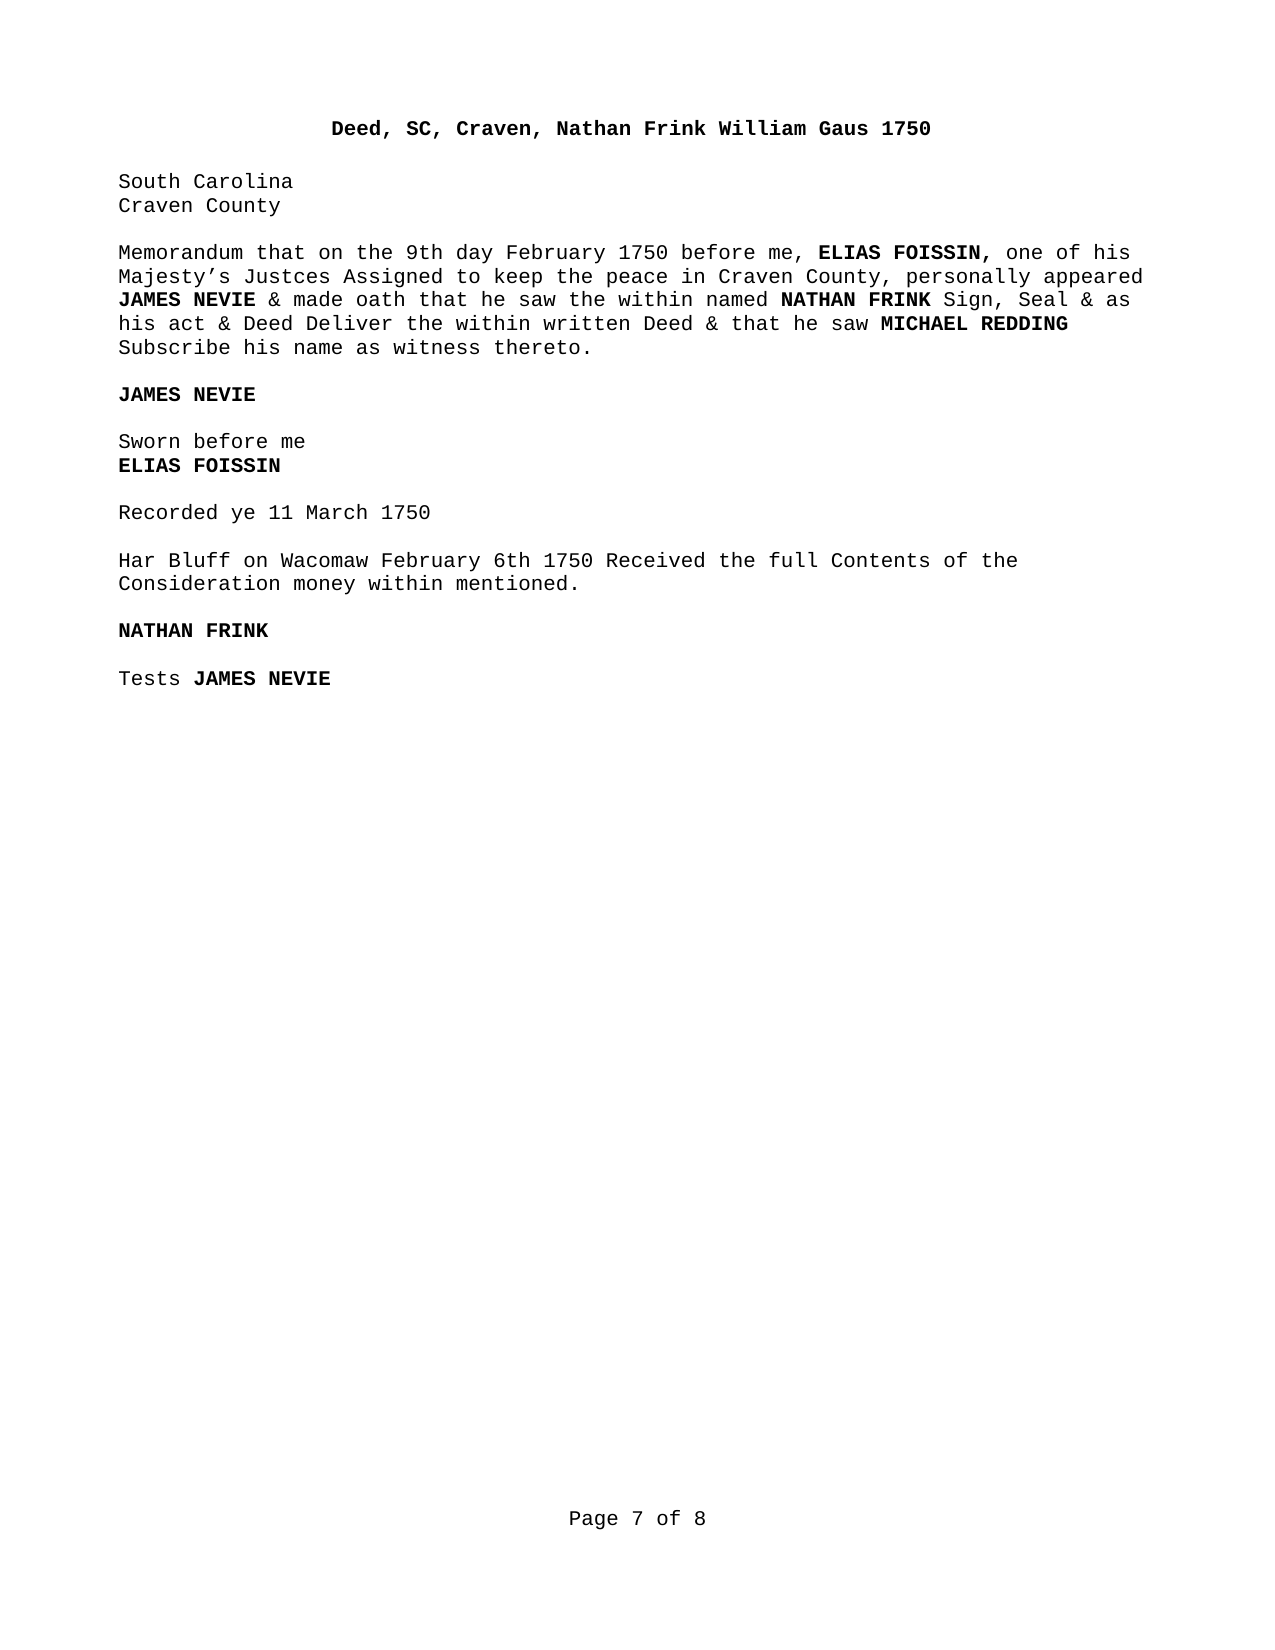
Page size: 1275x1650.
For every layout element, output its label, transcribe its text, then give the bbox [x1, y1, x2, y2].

text Recorded ye 11 March 1750 [118, 502, 1157, 526]
text Har Bluff on Wacomaw February 6th 1750 Received the full Contents of the Consideration money within mentioned. [118, 549, 1157, 597]
text Sworn before me [118, 431, 1157, 455]
text James Nevie [118, 384, 1157, 408]
text Tests James Nevie [118, 668, 1157, 691]
text Nathan FRINK [118, 621, 1157, 644]
text Memorandum that on the 9th day February 1750 before me, Elias Foissin, one of his Majesty’s Justces Assigned to keep the peace in Craven County, personally appeared James Nevie & made oath that he saw the within named Nathan FRINK Sign, Seal & as his act & Deed Deliver the within written Deed & that he saw Michael Redding Subscribe his name as witness thereto. [118, 242, 1157, 360]
text Craven County [118, 195, 1157, 218]
text South Carolina [118, 171, 1157, 195]
text Elias Foissin [118, 455, 1157, 479]
